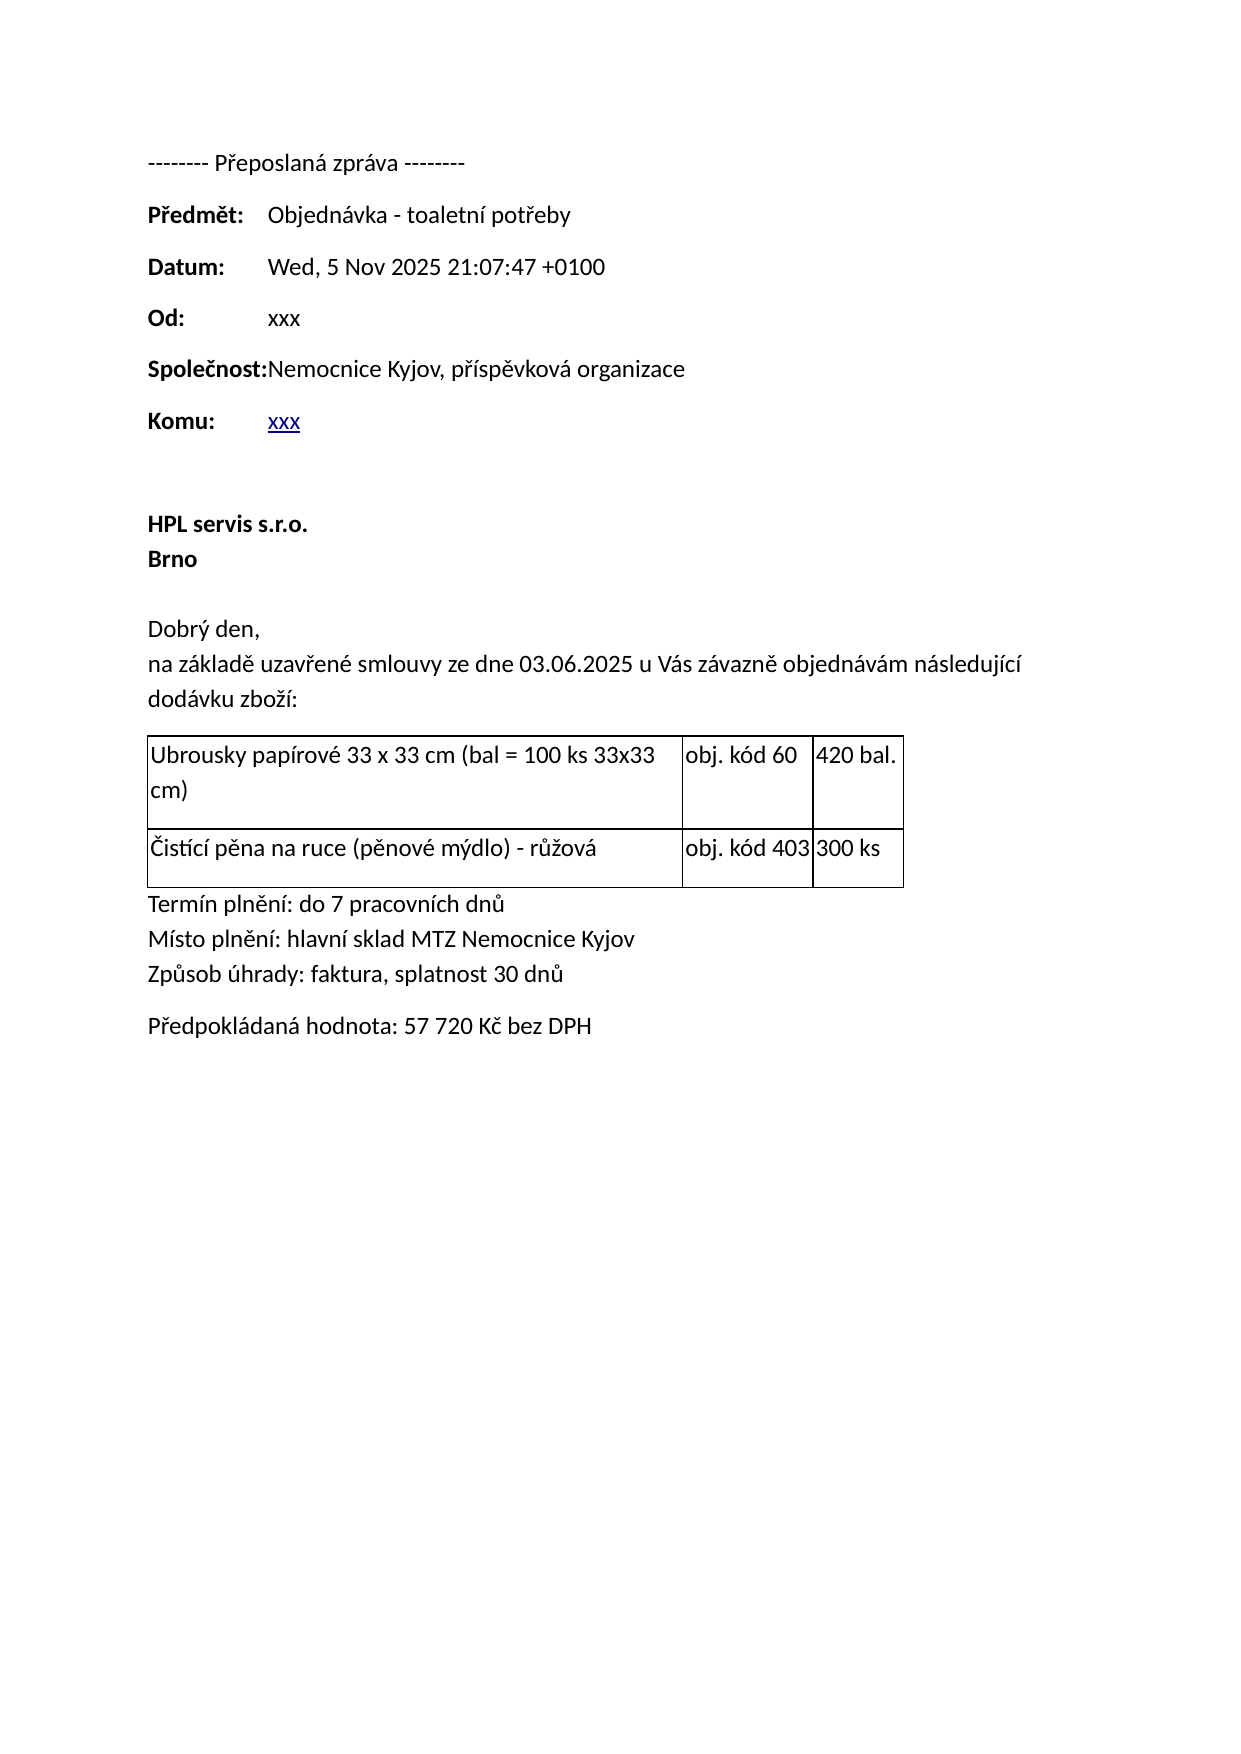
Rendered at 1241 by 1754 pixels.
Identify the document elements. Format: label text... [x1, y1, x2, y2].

table_header Ubrousky papírové 33 x 33 cm (bal = 100 ks 33x33 cm) [148, 737, 682, 828]
table_cell obj. kód 403 [683, 830, 812, 886]
table_header Objednávka - toaletní potřeby [268, 199, 685, 251]
text Termín plnění: do 7 pracovních dnů Místo plnění: hlavní sklad MTZ Nemocnice Kyjov Způsob úhrady: faktura, splatnost 30 dnů [148, 888, 1093, 989]
table_cell xxx [268, 405, 685, 457]
table_cell 300 ks [814, 830, 903, 886]
table_cell Wed, 5 Nov 2025 21:07:47 +0100 [268, 251, 685, 302]
table_cell xxx [268, 302, 685, 354]
table_cell Nemocnice Kyjov, příspěvková organizace [268, 354, 685, 405]
table_header Předmět: [148, 199, 268, 251]
text -------- Přeposlaná zpráva -------- [148, 148, 1093, 178]
table_cell Čistící pěna na ruce (pěnové mýdlo) - růžová [148, 830, 682, 886]
table_header obj. kód 60 [683, 737, 812, 828]
text Předpokládaná hodnota: 57 720 Kč bez DPH [148, 1010, 1093, 1040]
table_cell Datum: [148, 251, 268, 302]
table_cell Od: [148, 302, 268, 354]
table_header 420 bal. [814, 737, 903, 828]
table_cell Společnost: [148, 354, 268, 405]
text HPL servis s.r.o. Brno Dobrý den, na základě uzavřené smlouvy ze dne 03.06.2025 u Vás závazně objednávám následující dodávku zboží: [148, 508, 1093, 714]
table_cell Komu: [148, 405, 268, 457]
